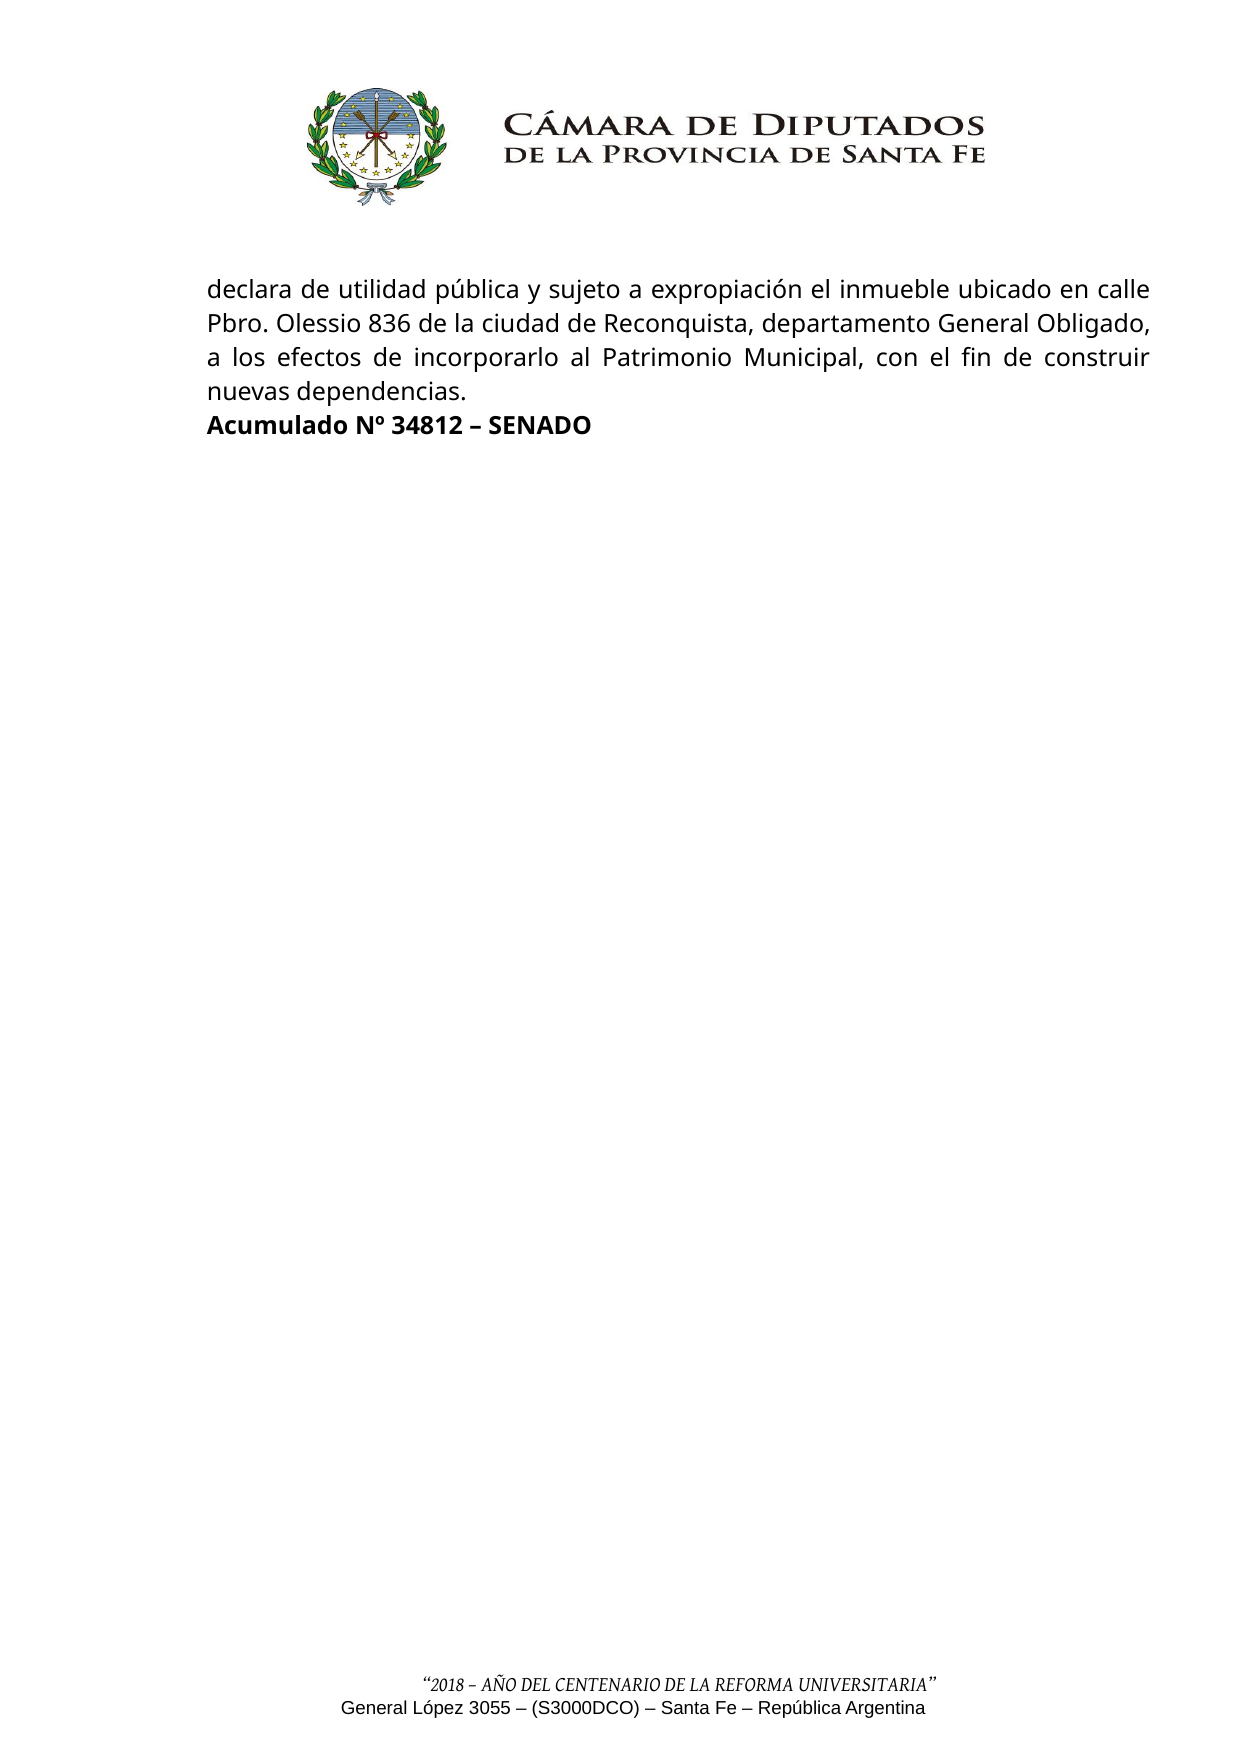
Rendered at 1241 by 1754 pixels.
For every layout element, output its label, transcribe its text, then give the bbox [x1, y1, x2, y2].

picture [306, 88, 985, 210]
text Acumulado Nº 34812 – SENADO [207, 408, 1152, 442]
text declara de utilidad pública y sujeto a expropiación el inmueble ubicado en calle Pbro. Olessio 836 de la ciudad de Reconquista, departamento General Obligado, a los efectos de incorporarlo al Patrimonio Municipal, con el fin de construir nuevas dependencias. [207, 272, 1152, 408]
